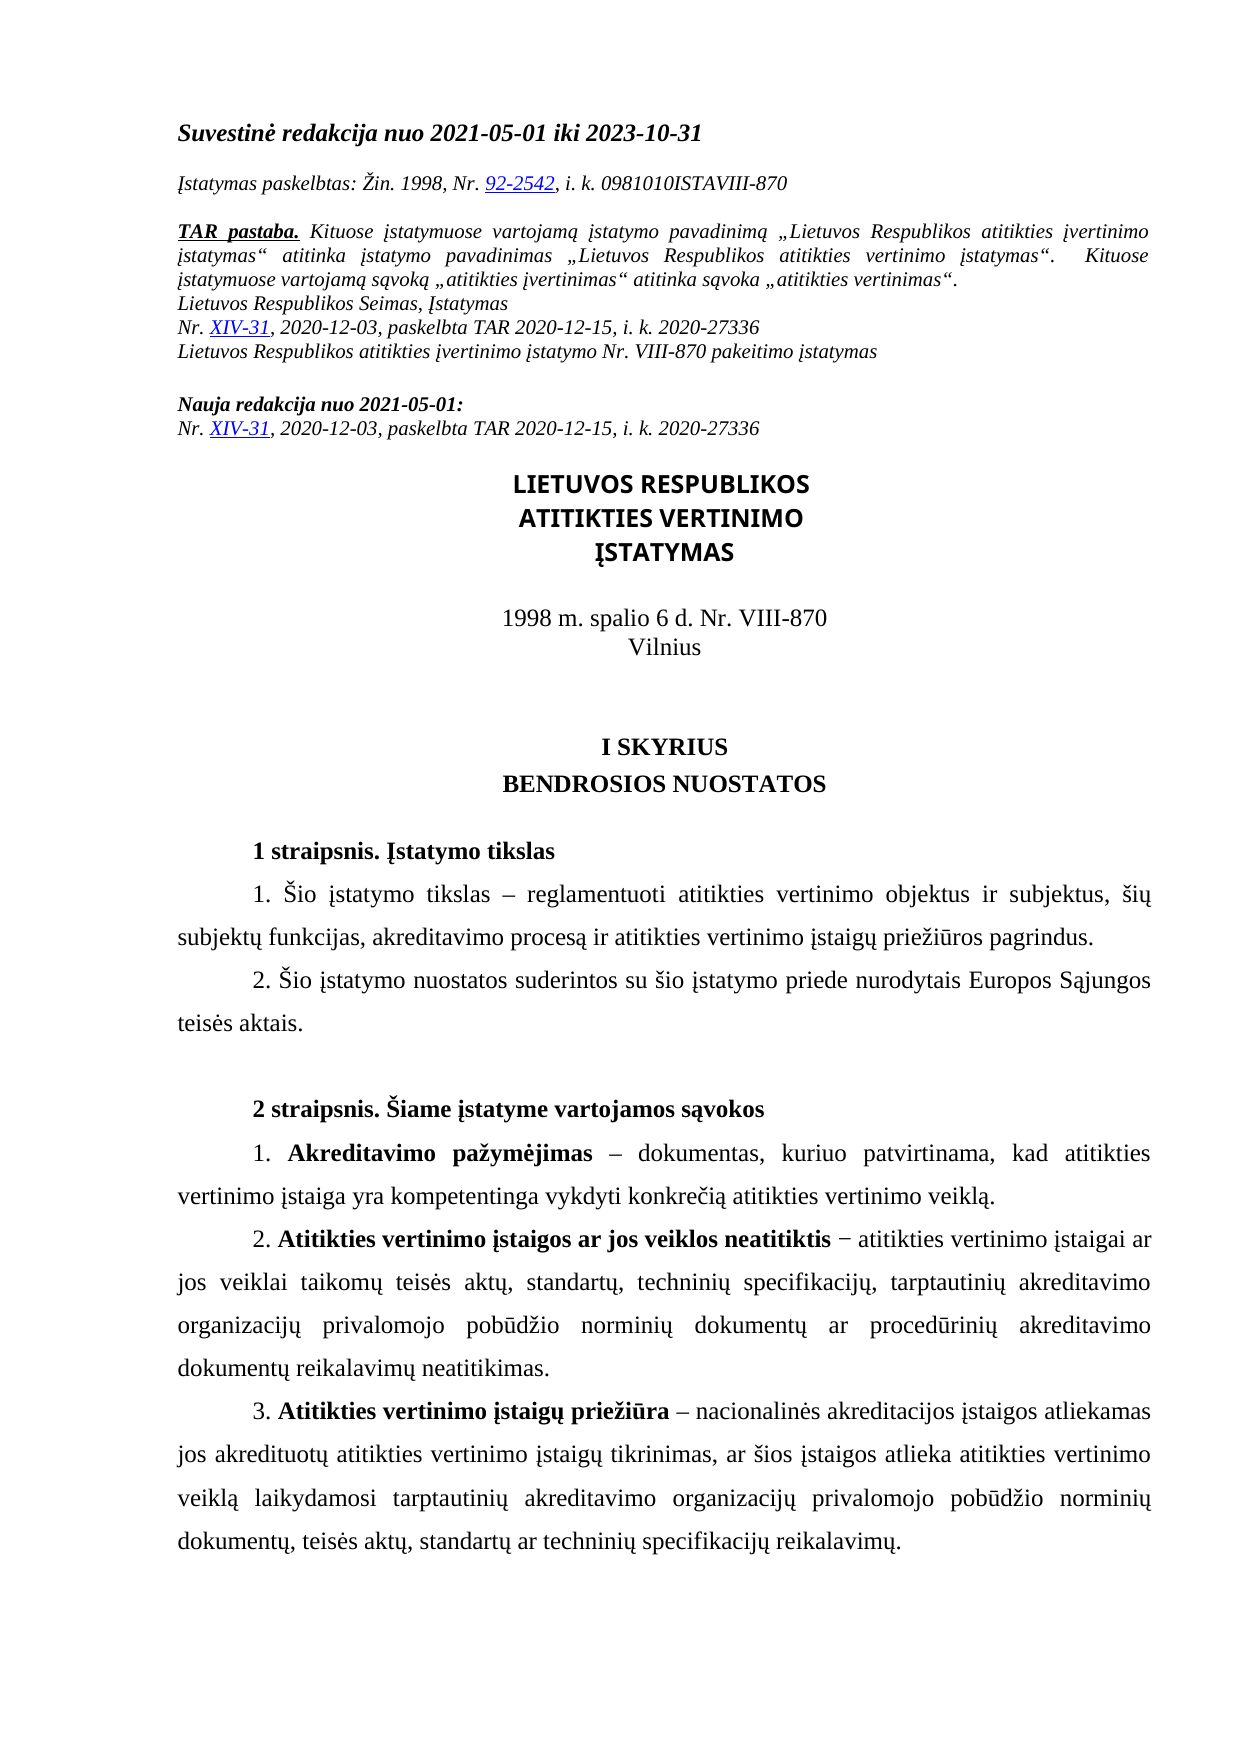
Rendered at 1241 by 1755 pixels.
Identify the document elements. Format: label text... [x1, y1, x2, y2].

text Nr. XIV-31, 2020-12-03, paskelbta TAR 2020-12-15, i. k. 2020-27336 [177, 416, 1152, 440]
text LIETUVOS RESPUBLIKOS [177, 467, 1152, 501]
text Vilnius [177, 632, 1152, 660]
text ATITIKTIES VERTINIMO [177, 501, 1152, 535]
text Lietuvos Respublikos atitikties įvertinimo įstatymo Nr. VIII-870 pakeitimo įstatymas [177, 339, 1152, 363]
text 2. Atitikties vertinimo įstaigos ar jos veiklos neatitiktis − atitikties vertinimo įstaigai ar jos veiklai taikomų teisės aktų, standartų, techninių specifikacijų, tarptautinių akreditavimo organizacijų privalomojo pobūdžio norminių dokumentų ar procedūrinių akreditavimo dokumentų reikalavimų neatitikimas. [177, 1224, 1152, 1382]
text Nr. XIV-31, 2020-12-03, paskelbta TAR 2020-12-15, i. k. 2020-27336 [177, 315, 1152, 339]
text Suvestinė redakcija nuo 2021-05-01 iki 2023-10-31 [177, 118, 1152, 147]
text 1 straipsnis. Įstatymo tikslas [177, 836, 1152, 864]
text Įstatymas paskelbtas: Žin. 1998, Nr. 92-2542, i. k. 0981010ISTAVIII-870 [177, 171, 1152, 195]
text 1. Šio įstatymo tikslas – reglamentuoti atitikties vertinimo objektus ir subjektus, šių subjektų funkcijas, akreditavimo procesą ir atitikties vertinimo įstaigų priežiūros pagrindus. [177, 879, 1152, 951]
text TAR pastaba. Kituose įstatymuose vartojamą įstatymo pavadinimą „Lietuvos Respublikos atitikties įvertinimo įstatymas“ atitinka įstatymo pavadinimas „Lietuvos Respublikos atitikties vertinimo įstatymas“. Kituose įstatymuose vartojamą sąvoką „atitikties įvertinimas“ atitinka sąvoka „atitikties vertinimas“. [177, 219, 1152, 291]
text 1998 m. spalio 6 d. Nr. VIII-870 [177, 603, 1152, 632]
text 2 straipsnis. Šiame įstatyme vartojamos sąvokos [177, 1094, 1152, 1123]
text ĮSTATYMAS [177, 535, 1152, 569]
text 2. Šio įstatymo nuostatos suderintos su šio įstatymo priede nurodytais Europos Sąjungos teisės aktais. [177, 965, 1152, 1037]
text BENDROSIOS NUOSTATOS [177, 761, 1152, 798]
text Lietuvos Respublikos Seimas, Įstatymas [177, 291, 1152, 315]
text I SKYRIUS [177, 723, 1152, 761]
text 1. Akreditavimo pažymėjimas – dokumentas, kuriuo patvirtinama, kad atitikties vertinimo įstaiga yra kompetentinga vykdyti konkrečią atitikties vertinimo veiklą. [177, 1138, 1152, 1209]
text 3. Atitikties vertinimo įstaigų priežiūra – nacionalinės akreditacijos įstaigos atliekamas jos akredituotų atitikties vertinimo įstaigų tikrinimas, ar šios įstaigos atlieka atitikties vertinimo veiklą laikydamosi tarptautinių akreditavimo organizacijų privalomojo pobūdžio norminių dokumentų, teisės aktų, standartų ar techninių specifikacijų reikalavimų. [177, 1396, 1152, 1554]
text Nauja redakcija nuo 2021-05-01: [177, 392, 1152, 416]
